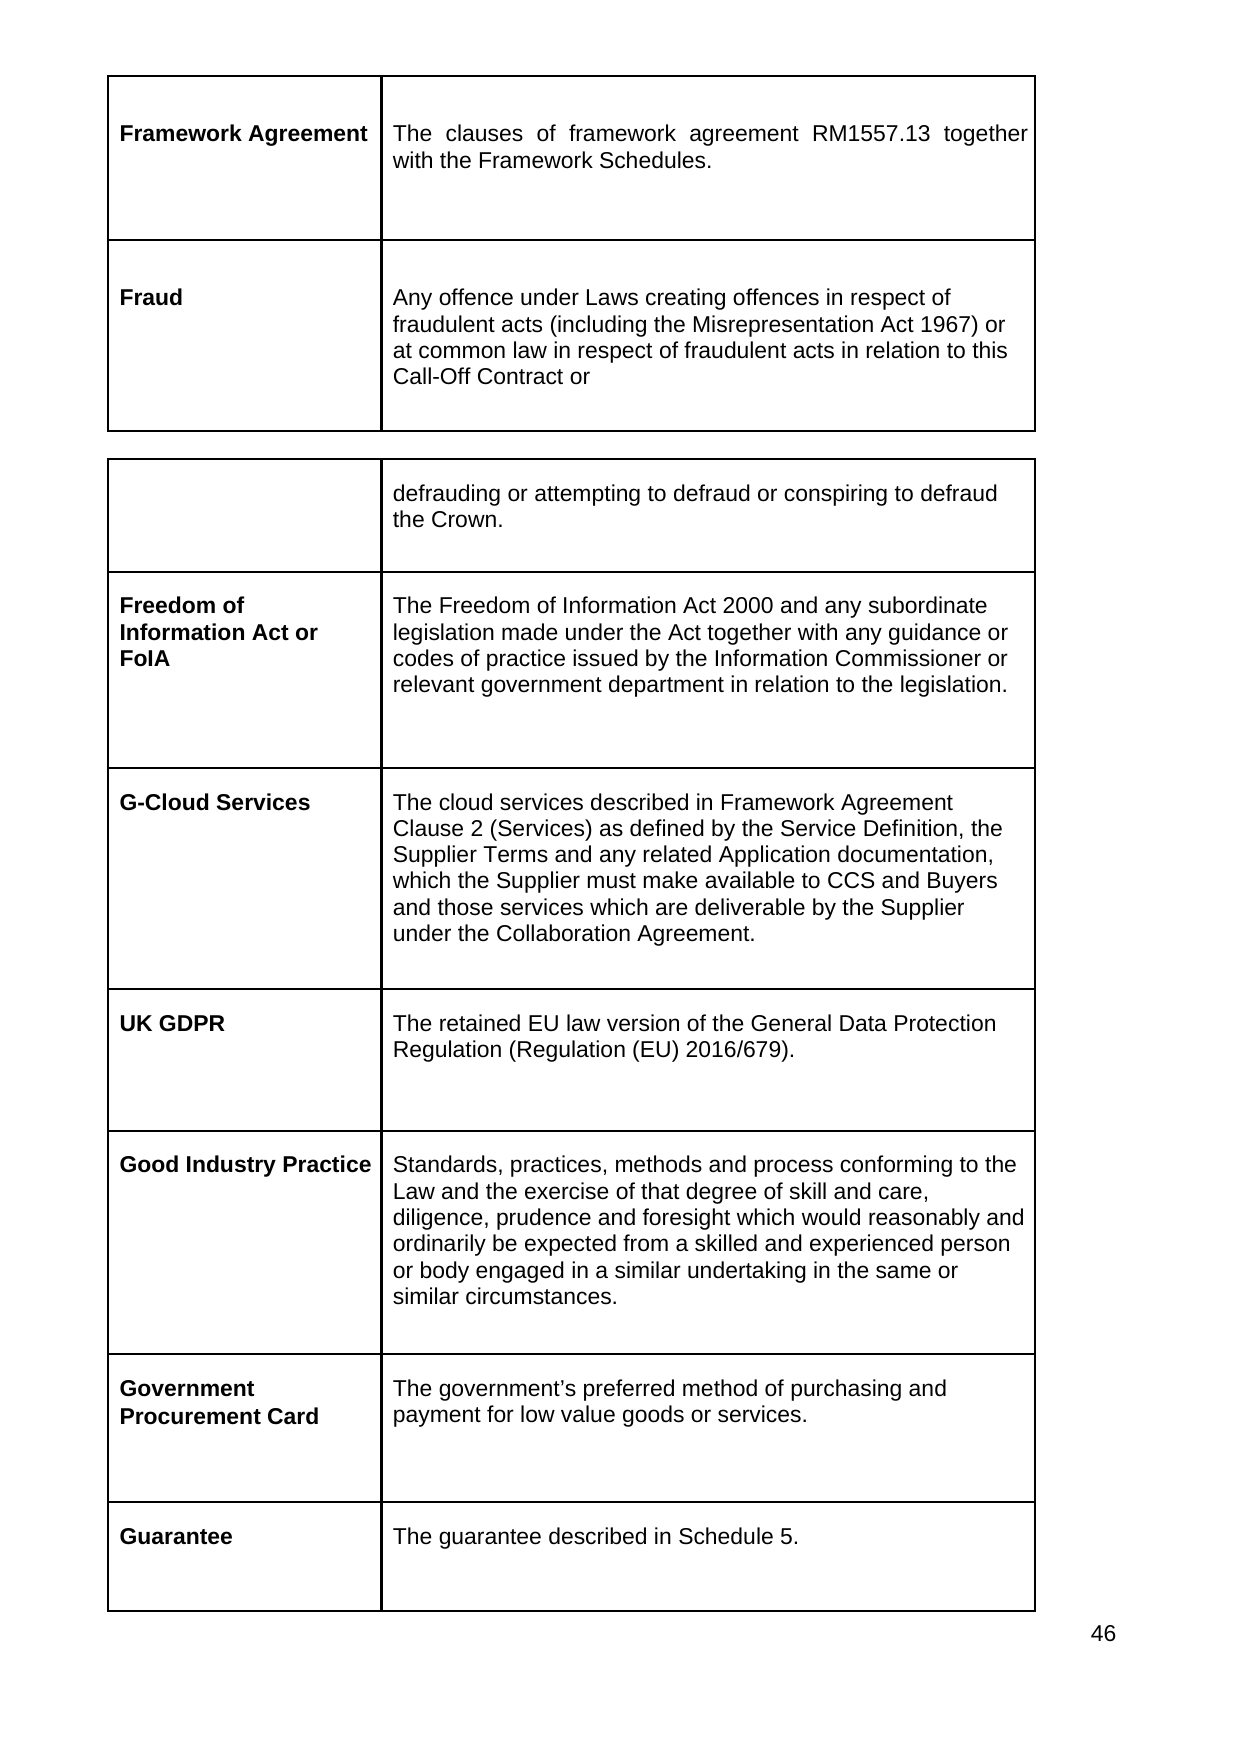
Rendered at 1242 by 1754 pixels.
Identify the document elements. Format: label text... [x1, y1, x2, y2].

table_cell Any offence under Laws creating offences in respect of fraudulent acts (including the Misrepresentation Act 1967) or at common law in respect of fraudulent acts in relation to this Call-Off Contract or [383, 241, 1034, 430]
table_cell The retained EU law version of the General Data Protection Regulation (Regulation (EU) 2016/679). [383, 990, 1034, 1130]
table_cell The guarantee described in Schedule 5. [383, 1503, 1034, 1610]
table_cell Good Industry Practice [109, 1132, 380, 1353]
table_cell Framework Agreement [109, 77, 380, 239]
table_cell Government Procurement Card [109, 1355, 380, 1501]
table_cell The cloud services described in Framework Agreement Clause 2 (Services) as defined by the Service Definition, the Supplier Terms and any related Application documentation, which the Supplier must make available to CCS and Buyers and those services which are deliverable by the Supplier under the Collaboration Agreement. [383, 769, 1034, 988]
table_cell Guarantee [109, 1503, 380, 1610]
table_cell The Freedom of Information Act 2000 and any subordinate legislation made under the Act together with any guidance or codes of practice issued by the Information Commissioner or relevant government department in relation to the legislation. [383, 573, 1034, 767]
table_cell UK GDPR [109, 990, 380, 1130]
table_cell The clauses of framework agreement RM1557.13 together with the Framework Schedules. [383, 77, 1034, 239]
table_header [109, 460, 380, 571]
table_cell G-Cloud Services [109, 769, 380, 988]
table_header defrauding or attempting to defraud or conspiring to defraud the Crown. [383, 460, 1034, 571]
table_cell Fraud [109, 241, 380, 430]
table_cell The government’s preferred method of purchasing and payment for low value goods or services. [383, 1355, 1034, 1501]
table_cell Freedom of Information Act or FoIA [109, 573, 380, 767]
table_cell Standards, practices, methods and process conforming to the Law and the exercise of that degree of skill and care, diligence, prudence and foresight which would reasonably and ordinarily be expected from a skilled and experienced person or body engaged in a similar undertaking in the same or similar circumstances. [383, 1132, 1034, 1353]
